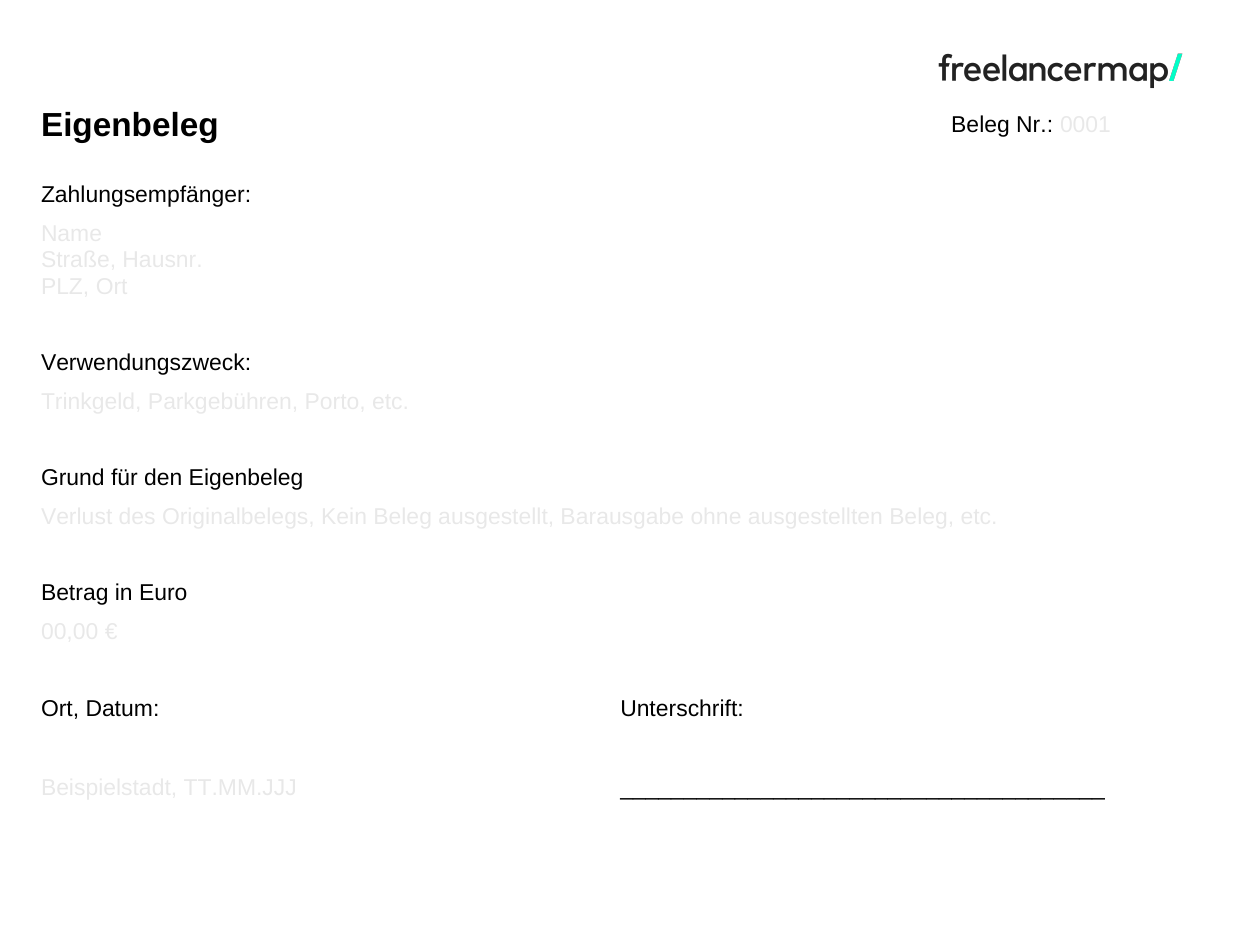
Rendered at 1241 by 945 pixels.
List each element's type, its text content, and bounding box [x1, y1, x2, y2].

table_cell Betrag in Euro 00,00 € [30, 579, 1122, 694]
table_cell Unterschrift: ______________________________________ [533, 695, 1122, 800]
table_cell Verwendungszweck: Trinkgeld, Parkgebühren, Porto, etc. [30, 349, 1122, 464]
table_cell Ort, Datum: Beispielstadt, TT.MM.JJJ [30, 695, 532, 800]
table_header Eigenbeleg [30, 105, 532, 181]
table_header Beleg Nr.: 0001 [533, 105, 1122, 181]
table_cell Zahlungsempfänger: Name Straße, Hausnr. PLZ, Ort [30, 181, 1122, 349]
table_cell Grund für den Eigenbeleg Verlust des Originalbelegs, Kein Beleg ausgestellt, Barausgabe ohne ausgestellten Beleg, etc. [30, 464, 1122, 579]
